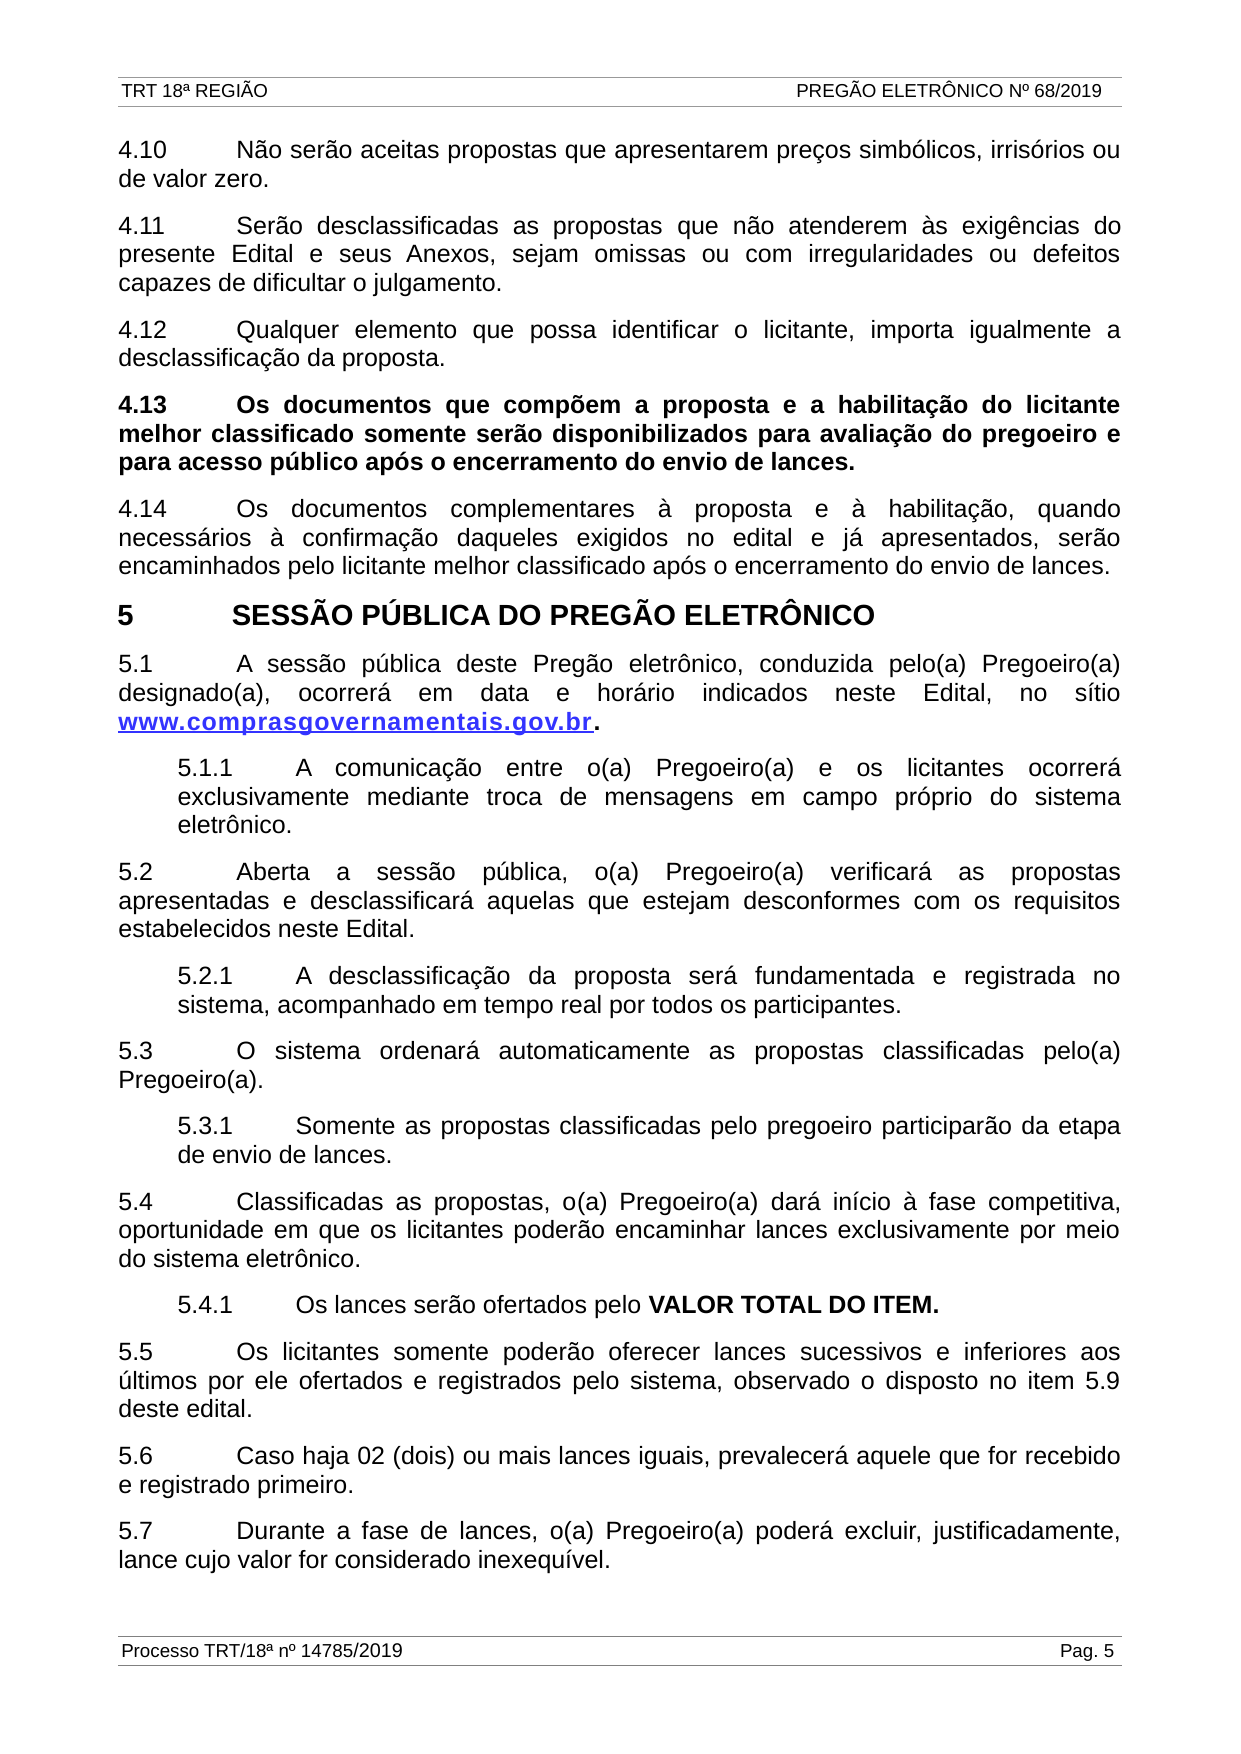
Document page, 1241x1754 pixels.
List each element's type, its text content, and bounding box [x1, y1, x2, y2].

text 5.2.1 A desclassificação da proposta será fundamentada e registrada no sistema, acompanhado em tempo real por todos os participantes. [177, 961, 1122, 1018]
text 5.4 Classificadas as propostas, o(a) Pregoeiro(a) dará início à fase competitiva, oportunidade em que os licitantes poderão encaminhar lances exclusivamente por meio do sistema eletrônico. [118, 1187, 1122, 1273]
text 5.3 O sistema ordenará automaticamente as propostas classificadas pelo(a) Pregoeiro(a). [118, 1036, 1122, 1094]
text 4.14 Os documentos complementares à proposta e à habilitação, quando necessários à confirmação daqueles exigidos no edital e já apresentados, serão encaminhados pelo licitante melhor classificado após o encerramento do envio de lances. [118, 494, 1122, 580]
text 5.4.1 Os lances serão ofertados pelo VALOR TOTAL DO ITEM. [177, 1291, 1122, 1319]
text 5.6 Caso haja 02 (dois) ou mais lances iguais, prevalecerá aquele que for recebido e registrado primeiro. [118, 1441, 1122, 1498]
text 5.2 Aberta a sessão pública, o(a) Pregoeiro(a) verificará as propostas apresentadas e desclassificará aquelas que estejam desconformes com os requisitos estabelecidos neste Edital. [118, 857, 1122, 943]
text 5.7 Durante a fase de lances, o(a) Pregoeiro(a) poderá excluir, justificadamente, lance cujo valor for considerado inexequível. [118, 1516, 1122, 1574]
text 5.1.1 A comunicação entre o(a) Pregoeiro(a) e os licitantes ocorrerá exclusivamente mediante troca de mensagens em campo próprio do sistema eletrônico. [177, 753, 1122, 839]
text 5 SESSÃO PÚBLICA DO PREGÃO ELETRÔNICO [117, 598, 1122, 631]
text 5.5 Os licitantes somente poderão oferecer lances sucessivos e inferiores aos últimos por ele ofertados e registrados pelo sistema, observado o disposto no item 5.9 deste edital. [118, 1337, 1122, 1423]
text 4.11 Serão desclassificadas as propostas que não atenderem às exigências do presente Edital e seus Anexos, sejam omissas ou com irregularidades ou defeitos capazes de dificultar o julgamento. [118, 211, 1122, 297]
list 4.12 Qualquer elemento que possa identificar o licitante, importa igualmente a desclassificação da proposta. [118, 315, 1122, 372]
text 4.10 Não serão aceitas propostas que apresentarem preços simbólicos, irrisórios ou de valor zero. [118, 136, 1122, 193]
text 5.1 A sessão pública deste Pregão eletrônico, conduzida pelo(a) Pregoeiro(a) designado(a), ocorrerá em data e horário indicados neste Edital, no sítio www.comprasgovernamentais.gov.br. [118, 649, 1122, 735]
text 4.13 Os documentos que compõem a proposta e a habilitação do licitante melhor classificado somente serão disponibilizados para avaliação do pregoeiro e para acesso público após o encerramento do envio de lances. [118, 390, 1122, 476]
text 5.3.1 Somente as propostas classificadas pelo pregoeiro participarão da etapa de envio de lances. [177, 1111, 1122, 1169]
